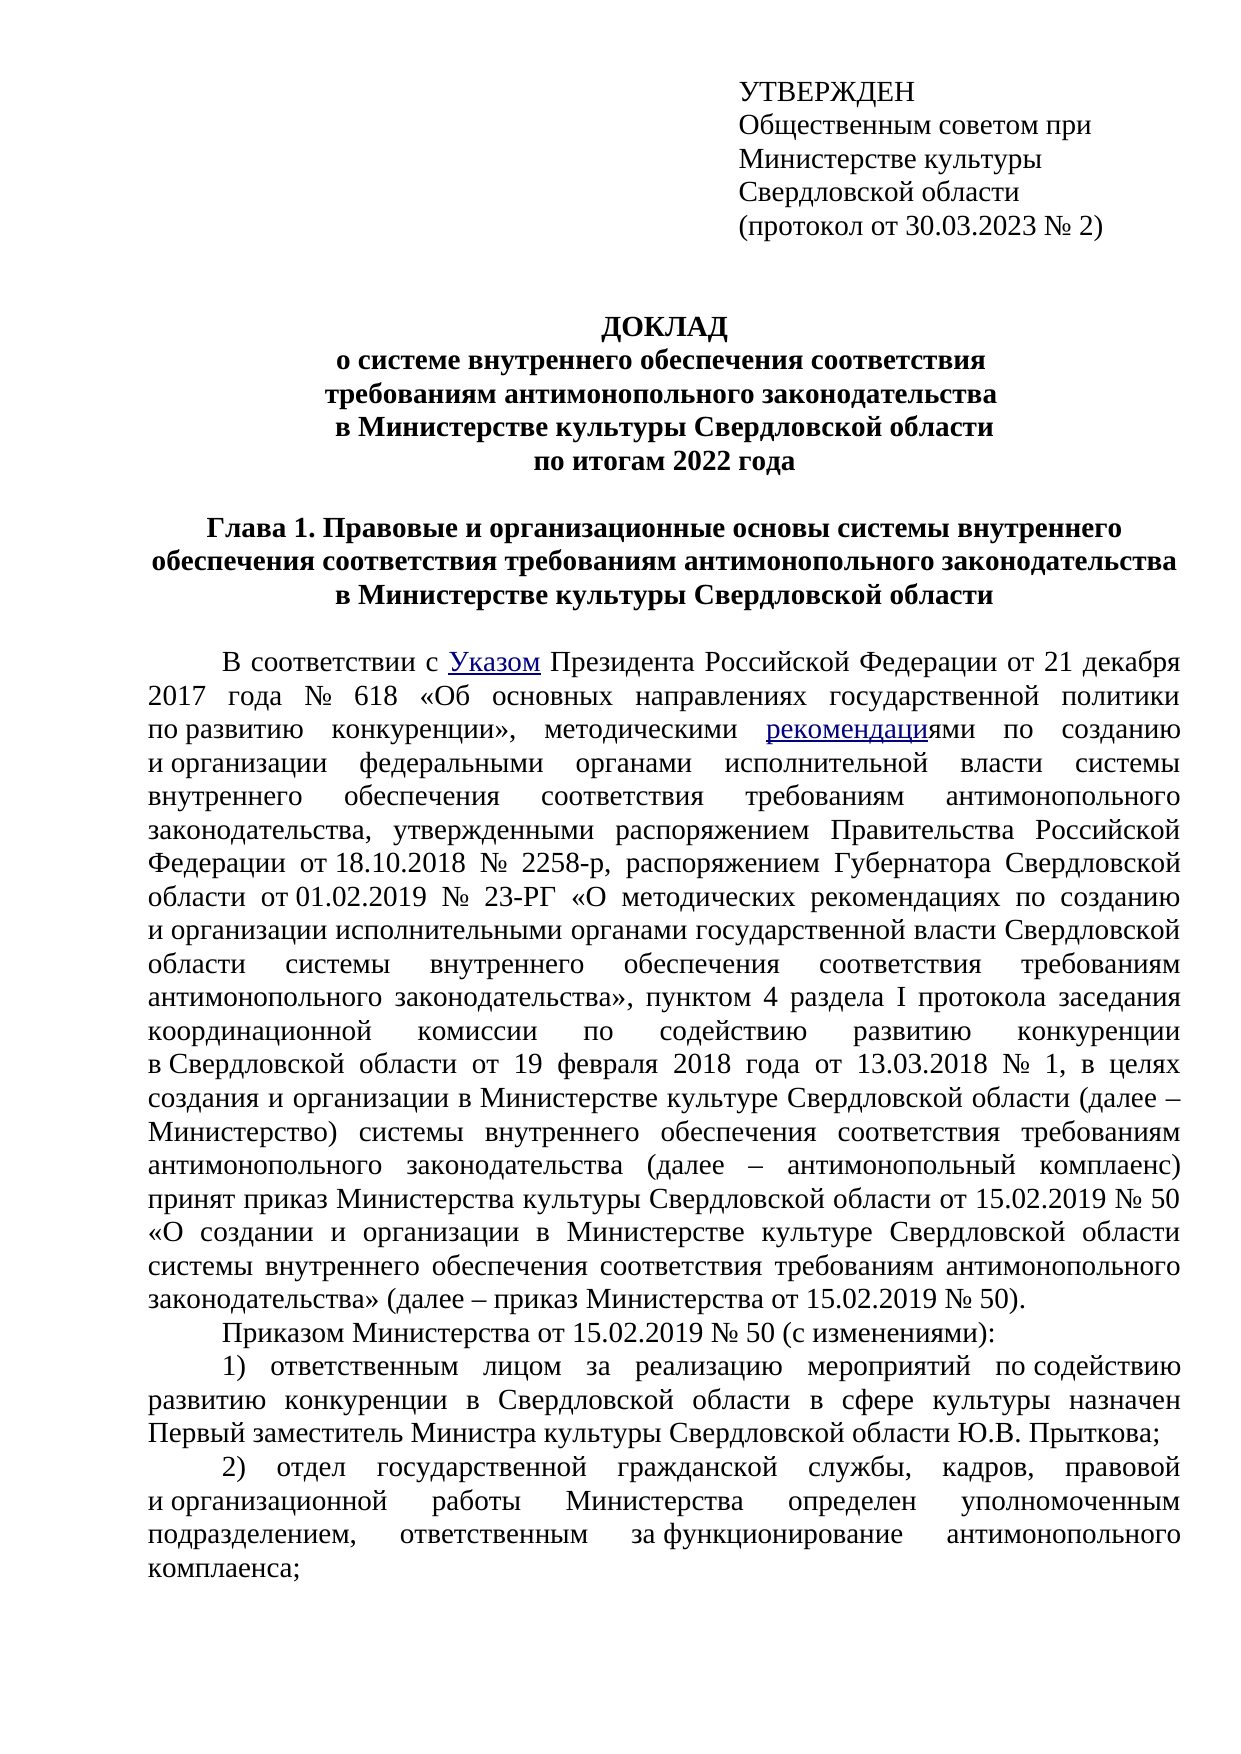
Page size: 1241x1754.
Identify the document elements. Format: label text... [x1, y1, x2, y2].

text Глава 1. Правовые и организационные основы системы внутреннего обеспечения соответствия требованиям антимонопольного законодательства в Министерстве культуры Свердловской области [148, 510, 1181, 611]
text требованиям антимонопольного законодательства [148, 376, 1181, 409]
text 1) ответственным лицом за реализацию мероприятий по содействию развитию конкуренции в Свердловской области в сфере культуры назначен Первый заместитель Министра культуры Свердловской области Ю.В. Прыткова; [148, 1348, 1181, 1449]
text Общественным советом при Министерстве культуры Свердловской области [738, 107, 1181, 208]
text 2) отдел государственной гражданской службы, кадров, правовой и организационной работы Министерства определен уполномоченным подразделением, ответственным за функционирование антимонопольного комплаенса; [148, 1449, 1181, 1583]
text УТВЕРЖДЕН [738, 74, 1181, 107]
text в Министерстве культуры Свердловской области [148, 409, 1181, 443]
text о системе внутреннего обеспечения соответствия [148, 342, 1181, 376]
text ДОКЛАД [148, 309, 1181, 342]
text В соответствии с Указом Президента Российской Федерации от 21 декабря 2017 года № 618 «Об основных направлениях государственной политики по развитию конкуренции», методическими рекомендациями по созданию и организации федеральными органами исполнительной власти системы внутреннего обеспечения соответствия требованиям антимонопольного законодательства, утвержденными распоряжением Правительства Российской Федерации от 18.10.2018 № 2258-р, распоряжением Губернатора Свердловской области от 01.02.2019 № 23-РГ «О методических рекомендациях по созданию и организации исполнительными органами государственной власти Свердловской области системы внутреннего обеспечения соответствия требованиям антимонопольного законодательства», пунктом 4 раздела I протокола заседания координационной комиссии по содействию развитию конкуренции в Свердловской области от 19 февраля 2018 года от 13.03.2018 № 1, в целях создания и организации в Министерстве культуре Свердловской области (далее – Министерство) системы внутреннего обеспечения соответствия требованиям антимонопольного законодательства (далее – антимонопольный комплаенс) принят приказ Министерства культуры Свердловской области от 15.02.2019 № 50 «О создании и организации в Министерстве культуре Свердловской области системы внутреннего обеспечения соответствия требованиям антимонопольного законодательства» (далее – приказ Министерства от 15.02.2019 № 50). [148, 644, 1181, 1315]
text (протокол от 30.03.2023 № 2) [738, 208, 1181, 242]
text Приказом Министерства от 15.02.2019 № 50 (с изменениями): [148, 1315, 1181, 1348]
text по итогам 2022 года [148, 443, 1181, 476]
